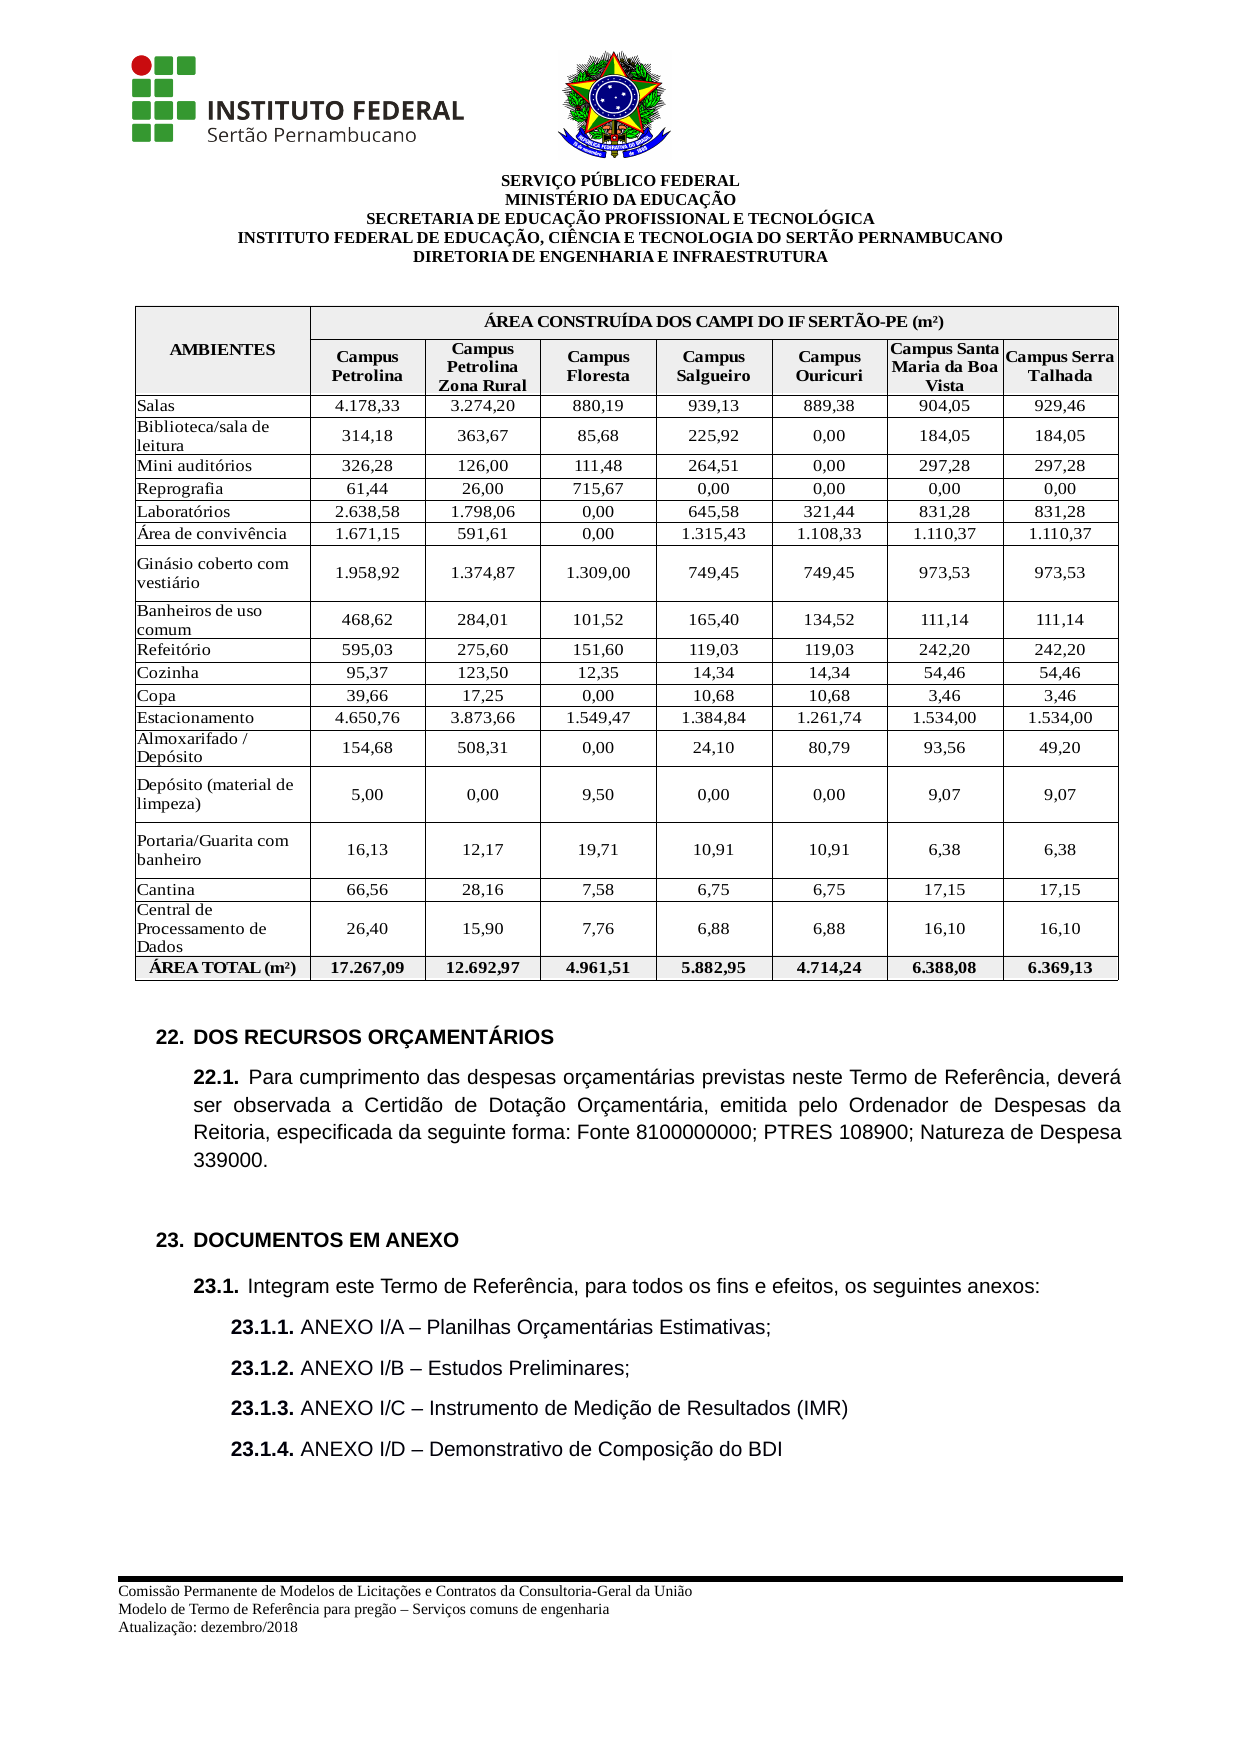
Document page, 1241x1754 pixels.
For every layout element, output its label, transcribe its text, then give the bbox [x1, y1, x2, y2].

list Integram este Termo de Referência, para todos os fins e efeitos, os seguintes anexos: [193, 1274, 1123, 1298]
picture [131, 55, 464, 142]
list ANEXO I/D – Demonstrativo de Composição do BDI [231, 1437, 1123, 1461]
list ANEXO I/B – Estudos Preliminares; [231, 1355, 1123, 1379]
list DOS RECURSOS ORÇAMENTÁRIOS [156, 1025, 1123, 1049]
list ANEXO I/A – Planilhas Orçamentárias Estimativas; [231, 1315, 1123, 1339]
list Para cumprimento das despesas orçamentárias previstas neste Termo de Referência, deverá ser observada a Certidão de Dotação Orçamentária, emitida pelo Ordenador de Despesas da Reitoria, especificada da seguinte forma: Fonte 8100000000; PTRES 108900; Natureza de Despesa 339000. [193, 1065, 1123, 1172]
list DOCUMENTOS EM ANEXO [156, 1228, 1123, 1252]
list ANEXO I/C – Instrumento de Medição de Resultados (IMR) [231, 1396, 1123, 1420]
